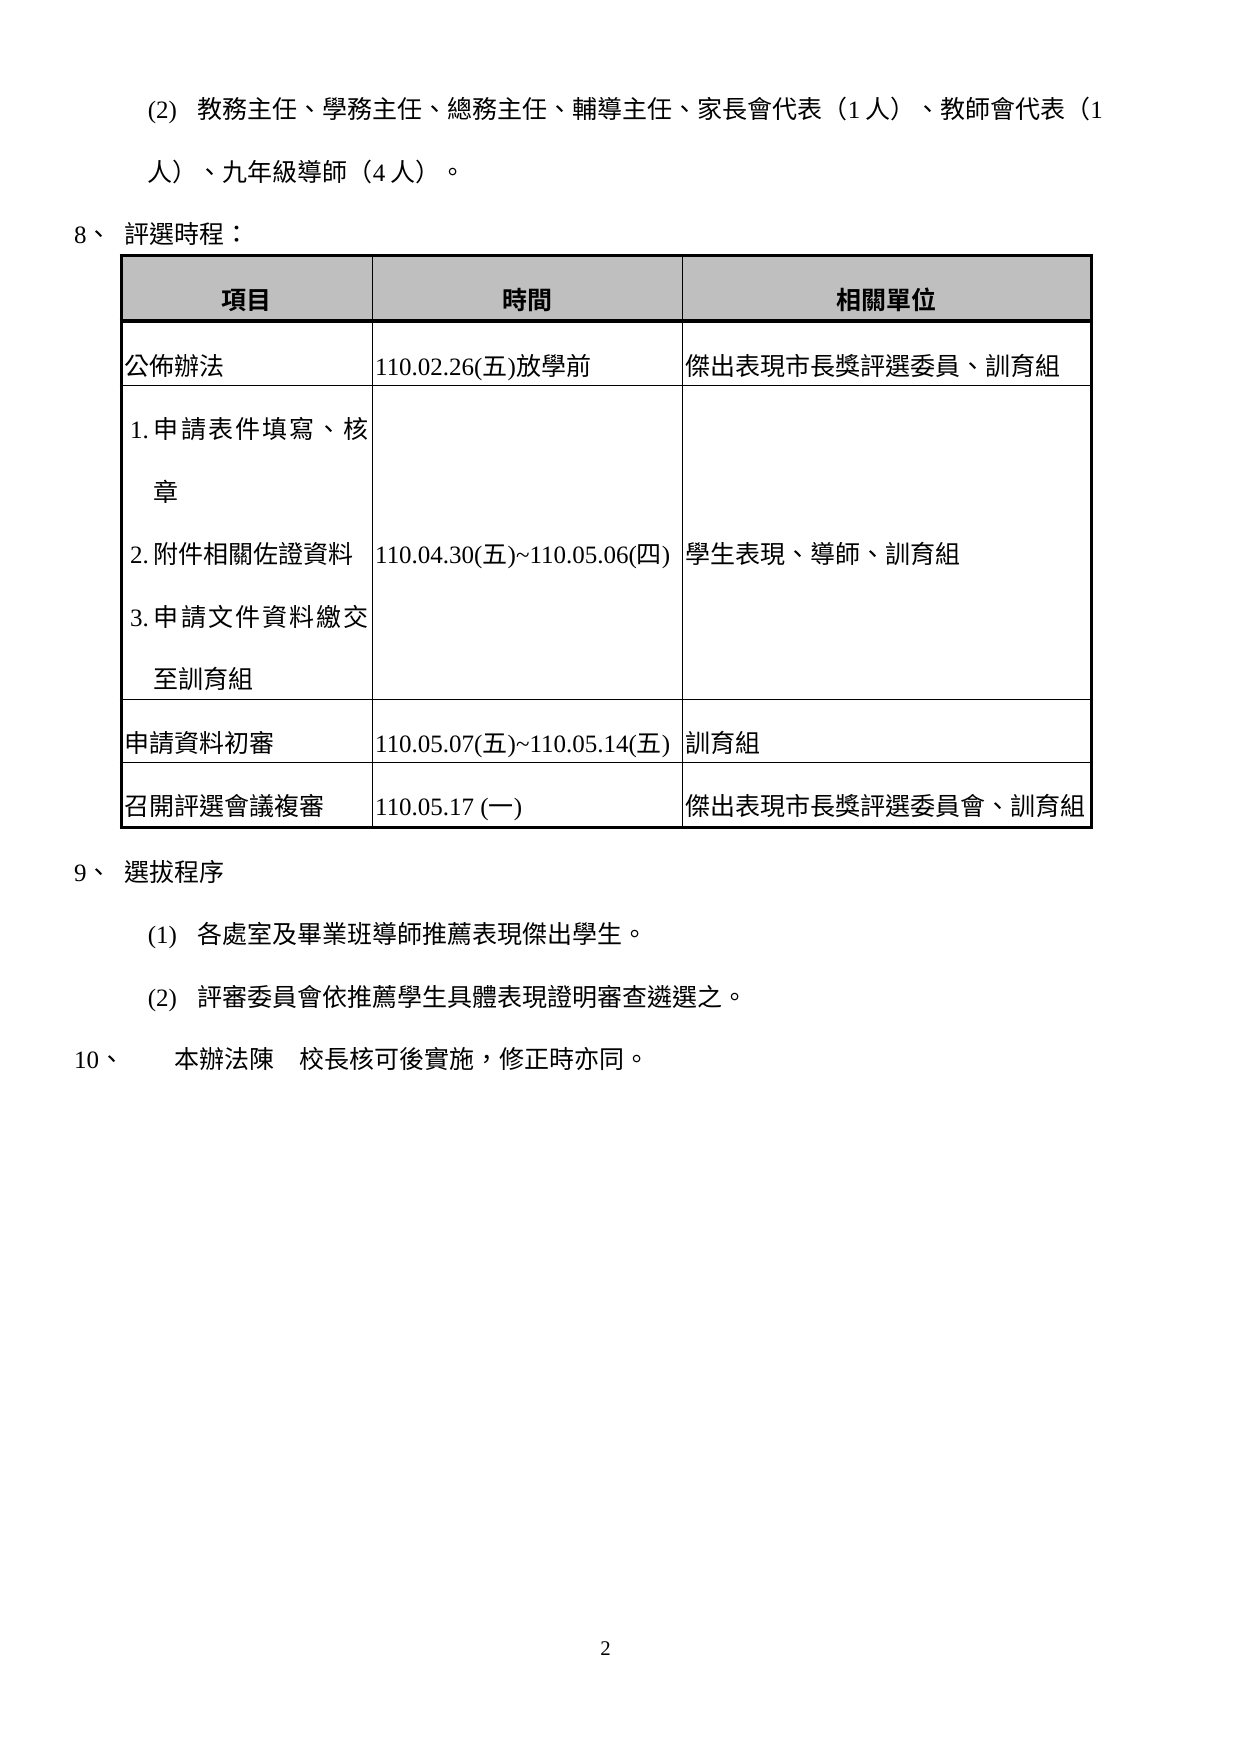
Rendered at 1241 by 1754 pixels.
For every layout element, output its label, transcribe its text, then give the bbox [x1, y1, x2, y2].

list 選拔程序 [74, 829, 1137, 891]
list 評選時程： [74, 191, 1137, 254]
table_cell 110.04.30(五)~110.05.06(四) [373, 386, 682, 698]
table_header 時間 [373, 257, 682, 319]
table_cell 110.02.26(五)放學前 [373, 323, 682, 385]
table_cell 申請表件填寫、核章 附件相關佐證資料 申請文件資料繳交至訓育組 [123, 386, 372, 698]
table_cell 傑出表現市長獎評選委員會、訓育組 [683, 763, 1090, 826]
table_cell 公佈辦法 [123, 323, 372, 385]
table_header 相關單位 [683, 257, 1090, 319]
table_cell 110.05.17 (一) [373, 763, 682, 826]
list 評審委員會依推薦學生具體表現證明審查遴選之。 [148, 954, 1137, 1016]
table_cell 學生表現、導師、訓育組 [683, 386, 1090, 698]
table_cell 訓育組 [683, 700, 1090, 762]
list 各處室及畢業班導師推薦表現傑出學生。 [148, 891, 1137, 954]
table_cell 110.05.07(五)~110.05.14(五) [373, 700, 682, 762]
table_cell 召開評選會議複審 [123, 763, 372, 826]
list 教務主任、學務主任、總務主任、輔導主任、家長會代表（1人）、教師會代表（1人）、九年級導師（4人）。 [148, 66, 1137, 191]
list 本辦法陳 校長核可後實施，修正時亦同。 [74, 1016, 1137, 1079]
table_cell 申請資料初審 [123, 700, 372, 762]
table_cell 傑出表現市長獎評選委員、訓育組 [683, 323, 1090, 385]
table_header 項目 [123, 257, 372, 319]
